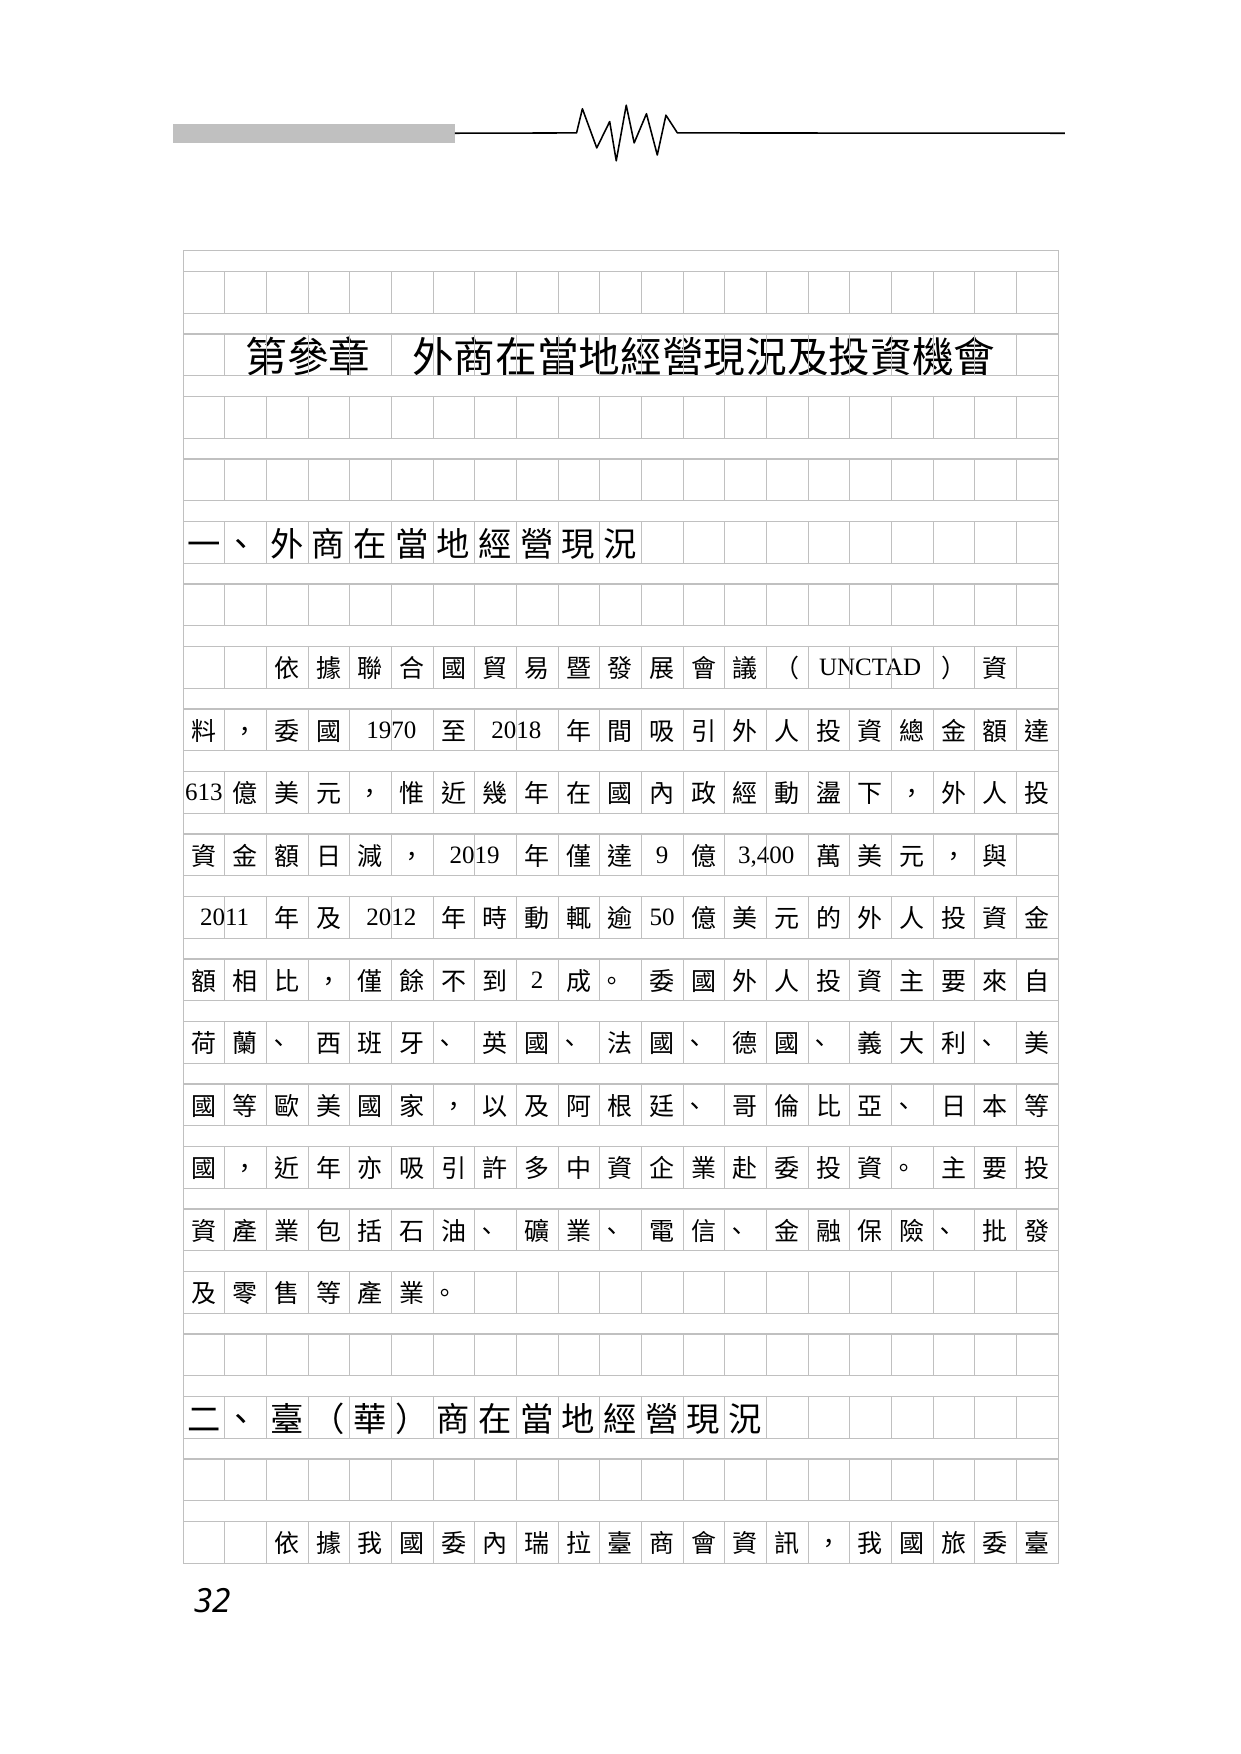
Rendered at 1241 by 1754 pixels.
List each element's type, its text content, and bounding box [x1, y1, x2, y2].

text 依據聯合國貿易暨發展會議（UNCTAD）資料，委國1970至2018年間吸引外人投資總金額達613億美元，惟近幾年在國內政經動盪下，外人投資金額日減，2019年僅達9億3,400萬美元，與2011年及2012年時動輒逾50億美元的外人投資金額相比，僅餘不到2成。委國外人投資主要來自荷蘭、西班牙、英國、法國、德國、義大利、美國等歐美國家，以及阿根廷、哥倫比亞、日本等國，近年亦吸引許多中資企業赴委投資。主要投資產業包括石油、礦業、電信、金融保險、批發及零售等產業。 [184, 876, 1058, 896]
text 二、臺（華）商在當地經營現況 [434, 1397, 474, 1438]
text 二、臺（華）商在當地經營現況 [392, 1397, 433, 1438]
text 第參章 外商在當地經營現況及投資機會 [350, 335, 391, 375]
text 第參章 外商在當地經營現況及投資機會 [475, 335, 516, 375]
text 一、外商在當地經營現況 [225, 522, 266, 563]
text 一、外商在當地經營現況 [475, 522, 516, 563]
text 依據聯合國貿易暨發展會議（UNCTAD）資料，委國1970至2018年間吸引外人投資總金額達613億美元，惟近幾年在國內政經動盪下，外人投資金額日減，2019年僅達9億3,400萬美元，與2011年及2012年時動輒逾50億美元的外人投資金額相比，僅餘不到2成。委國外人投資主要來自荷蘭、西班牙、英國、法國、德國、義大利、美國等歐美國家，以及阿根廷、哥倫比亞、日本等國，近年亦吸引許多中資企業赴委投資。主要投資產業包括石油、礦業、電信、金融保險、批發及零售等產業。 [184, 751, 1058, 771]
text 二、臺（華）商在當地經營現況 [975, 1397, 1016, 1438]
text 二、臺（華）商在當地經營現況 [184, 1376, 1058, 1396]
text 第參章 外商在當地經營現況及投資機會 [392, 335, 433, 375]
text 一、外商在當地經營現況 [350, 522, 391, 563]
text 依據我國委內瑞拉臺商會資訊，我國旅委臺商約50家左右，總投資額估計約3,500萬美元，委國經濟繁榮時，我商投資數字較目前為多，委國動盪後，許多臺商或撤資轉往他國，或歇業改持觀望狀態，盼局勢穩定後再視情況加碼投資，爰投資金額有持續減少趨勢，另有許多我國道親家庭散居委國各處，多未與臺商組織聯繫，實際數字應高於臺商會資訊。 [184, 1501, 1058, 1521]
text 第參章 外商在當地經營現況及投資機會 [184, 335, 224, 375]
text 一、外商在當地經營現況 [809, 522, 849, 563]
text 二、臺（華）商在當地經營現況 [475, 1397, 516, 1438]
text 第參章 外商在當地經營現況及投資機會 [1017, 335, 1058, 375]
text 二、臺（華）商在當地經營現況 [892, 1397, 933, 1438]
text 一、外商在當地經營現況 [184, 501, 1058, 521]
text 第參章 外商在當地經營現況及投資機會 [809, 335, 849, 375]
text 第參章 外商在當地經營現況及投資機會 [767, 335, 808, 375]
text 二、臺（華）商在當地經營現況 [225, 1397, 266, 1438]
text 二、臺（華）商在當地經營現況 [600, 1397, 641, 1438]
text 第參章 外商在當地經營現況及投資機會 [559, 335, 599, 375]
text 第參章 外商在當地經營現況及投資機會 [642, 335, 683, 375]
text 一、外商在當地經營現況 [850, 522, 891, 563]
text 第參章 外商在當地經營現況及投資機會 [892, 335, 933, 375]
text 第參章 外商在當地經營現況及投資機會 [684, 335, 724, 375]
text 第參章 外商在當地經營現況及投資機會 [418, 351, 433, 375]
text 一、外商在當地經營現況 [725, 522, 766, 563]
text 二、臺（華）商在當地經營現況 [642, 1397, 683, 1438]
text 依據聯合國貿易暨發展會議（UNCTAD）資料，委國1970至2018年間吸引外人投資總金額達613億美元，惟近幾年在國內政經動盪下，外人投資金額日減，2019年僅達9億3,400萬美元，與2011年及2012年時動輒逾50億美元的外人投資金額相比，僅餘不到2成。委國外人投資主要來自荷蘭、西班牙、英國、法國、德國、義大利、美國等歐美國家，以及阿根廷、哥倫比亞、日本等國，近年亦吸引許多中資企業赴委投資。主要投資產業包括石油、礦業、電信、金融保險、批發及零售等產業。 [184, 1189, 1058, 1208]
text 一、外商在當地經營現況 [642, 522, 683, 563]
text 一、外商在當地經營現況 [309, 522, 349, 563]
text 二、臺（華）商在當地經營現況 [267, 1397, 308, 1438]
text 第參章 外商在當地經營現況及投資機會 [225, 335, 266, 375]
text 第參章 外商在當地經營現況及投資機會 [434, 335, 474, 375]
text 第參章 外商在當地經營現況及投資機會 [934, 335, 974, 375]
text 一、外商在當地經營現況 [600, 522, 641, 563]
text 依據聯合國貿易暨發展會議（UNCTAD）資料，委國1970至2018年間吸引外人投資總金額達613億美元，惟近幾年在國內政經動盪下，外人投資金額日減，2019年僅達9億3,400萬美元，與2011年及2012年時動輒逾50億美元的外人投資金額相比，僅餘不到2成。委國外人投資主要來自荷蘭、西班牙、英國、法國、德國、義大利、美國等歐美國家，以及阿根廷、哥倫比亞、日本等國，近年亦吸引許多中資企業赴委投資。主要投資產業包括石油、礦業、電信、金融保險、批發及零售等產業。 [184, 1001, 1058, 1021]
text 依據聯合國貿易暨發展會議（UNCTAD）資料，委國1970至2018年間吸引外人投資總金額達613億美元，惟近幾年在國內政經動盪下，外人投資金額日減，2019年僅達9億3,400萬美元，與2011年及2012年時動輒逾50億美元的外人投資金額相比，僅餘不到2成。委國外人投資主要來自荷蘭、西班牙、英國、法國、德國、義大利、美國等歐美國家，以及阿根廷、哥倫比亞、日本等國，近年亦吸引許多中資企業赴委投資。主要投資產業包括石油、礦業、電信、金融保險、批發及零售等產業。 [184, 689, 1058, 708]
text 依據聯合國貿易暨發展會議（UNCTAD）資料，委國1970至2018年間吸引外人投資總金額達613億美元，惟近幾年在國內政經動盪下，外人投資金額日減，2019年僅達9億3,400萬美元，與2011年及2012年時動輒逾50億美元的外人投資金額相比，僅餘不到2成。委國外人投資主要來自荷蘭、西班牙、英國、法國、德國、義大利、美國等歐美國家，以及阿根廷、哥倫比亞、日本等國，近年亦吸引許多中資企業赴委投資。主要投資產業包括石油、礦業、電信、金融保險、批發及零售等產業。 [184, 626, 1058, 646]
text 一、外商在當地經營現況 [559, 522, 599, 563]
text 一、外商在當地經營現況 [892, 522, 933, 563]
text 一、外商在當地經營現況 [934, 522, 974, 563]
text 二、臺（華）商在當地經營現況 [1017, 1397, 1058, 1438]
text 第參章 外商在當地經營現況及投資機會 [309, 335, 349, 375]
text 第參章 外商在當地經營現況及投資機會 [725, 335, 766, 375]
text 依據聯合國貿易暨發展會議（UNCTAD）資料，委國1970至2018年間吸引外人投資總金額達613億美元，惟近幾年在國內政經動盪下，外人投資金額日減，2019年僅達9億3,400萬美元，與2011年及2012年時動輒逾50億美元的外人投資金額相比，僅餘不到2成。委國外人投資主要來自荷蘭、西班牙、英國、法國、德國、義大利、美國等歐美國家，以及阿根廷、哥倫比亞、日本等國，近年亦吸引許多中資企業赴委投資。主要投資產業包括石油、礦業、電信、金融保險、批發及零售等產業。 [184, 814, 1058, 833]
text 第參章 外商在當地經營現況及投資機會 [184, 314, 1058, 333]
text 依據聯合國貿易暨發展會議（UNCTAD）資料，委國1970至2018年間吸引外人投資總金額達613億美元，惟近幾年在國內政經動盪下，外人投資金額日減，2019年僅達9億3,400萬美元，與2011年及2012年時動輒逾50億美元的外人投資金額相比，僅餘不到2成。委國外人投資主要來自荷蘭、西班牙、英國、法國、德國、義大利、美國等歐美國家，以及阿根廷、哥倫比亞、日本等國，近年亦吸引許多中資企業赴委投資。主要投資產業包括石油、礦業、電信、金融保險、批發及零售等產業。 [184, 1126, 1058, 1146]
text 一、外商在當地經營現況 [392, 522, 433, 563]
text 二、臺（華）商在當地經營現況 [350, 1397, 391, 1438]
text 二、臺（華）商在當地經營現況 [725, 1397, 766, 1438]
text 一、外商在當地經營現況 [1017, 522, 1058, 563]
text 第參章 外商在當地經營現況及投資機會 [600, 335, 641, 375]
text 第參章 外商在當地經營現況及投資機會 [267, 335, 308, 375]
text 依據聯合國貿易暨發展會議（UNCTAD）資料，委國1970至2018年間吸引外人投資總金額達613億美元，惟近幾年在國內政經動盪下，外人投資金額日減，2019年僅達9億3,400萬美元，與2011年及2012年時動輒逾50億美元的外人投資金額相比，僅餘不到2成。委國外人投資主要來自荷蘭、西班牙、英國、法國、德國、義大利、美國等歐美國家，以及阿根廷、哥倫比亞、日本等國，近年亦吸引許多中資企業赴委投資。主要投資產業包括石油、礦業、電信、金融保險、批發及零售等產業。 [184, 1251, 1058, 1271]
text 二、臺（華）商在當地經營現況 [559, 1397, 599, 1438]
text 二、臺（華）商在當地經營現況 [184, 1397, 224, 1438]
text 第參章 外商在當地經營現況及投資機會 [975, 335, 1016, 375]
text 依據聯合國貿易暨發展會議（UNCTAD）資料，委國1970至2018年間吸引外人投資總金額達613億美元，惟近幾年在國內政經動盪下，外人投資金額日減，2019年僅達9億3,400萬美元，與2011年及2012年時動輒逾50億美元的外人投資金額相比，僅餘不到2成。委國外人投資主要來自荷蘭、西班牙、英國、法國、德國、義大利、美國等歐美國家，以及阿根廷、哥倫比亞、日本等國，近年亦吸引許多中資企業赴委投資。主要投資產業包括石油、礦業、電信、金融保險、批發及零售等產業。 [184, 1064, 1058, 1083]
text 一、外商在當地經營現況 [517, 522, 558, 563]
text 二、臺（華）商在當地經營現況 [850, 1397, 891, 1438]
text 第參章 外商在當地經營現況及投資機會 [517, 335, 558, 375]
text 第參章 外商在當地經營現況及投資機會 [850, 335, 891, 375]
text 一、外商在當地經營現況 [975, 522, 1016, 563]
text 二、臺（華）商在當地經營現況 [809, 1397, 849, 1438]
text 一、外商在當地經營現況 [184, 522, 224, 563]
text 依據聯合國貿易暨發展會議（UNCTAD）資料，委國1970至2018年間吸引外人投資總金額達613億美元，惟近幾年在國內政經動盪下，外人投資金額日減，2019年僅達9億3,400萬美元，與2011年及2012年時動輒逾50億美元的外人投資金額相比，僅餘不到2成。委國外人投資主要來自荷蘭、西班牙、英國、法國、德國、義大利、美國等歐美國家，以及阿根廷、哥倫比亞、日本等國，近年亦吸引許多中資企業赴委投資。主要投資產業包括石油、礦業、電信、金融保險、批發及零售等產業。 [184, 939, 1058, 958]
text 一、外商在當地經營現況 [684, 522, 724, 563]
text 一、外商在當地經營現況 [767, 522, 808, 563]
text 一、外商在當地經營現況 [267, 522, 308, 563]
text 一、外商在當地經營現況 [434, 522, 474, 563]
text 二、臺（華）商在當地經營現況 [767, 1397, 808, 1438]
text 二、臺（華）商在當地經營現況 [684, 1397, 724, 1438]
text 二、臺（華）商在當地經營現況 [517, 1397, 558, 1438]
text 二、臺（華）商在當地經營現況 [309, 1397, 349, 1438]
text 二、臺（華）商在當地經營現況 [934, 1397, 974, 1438]
